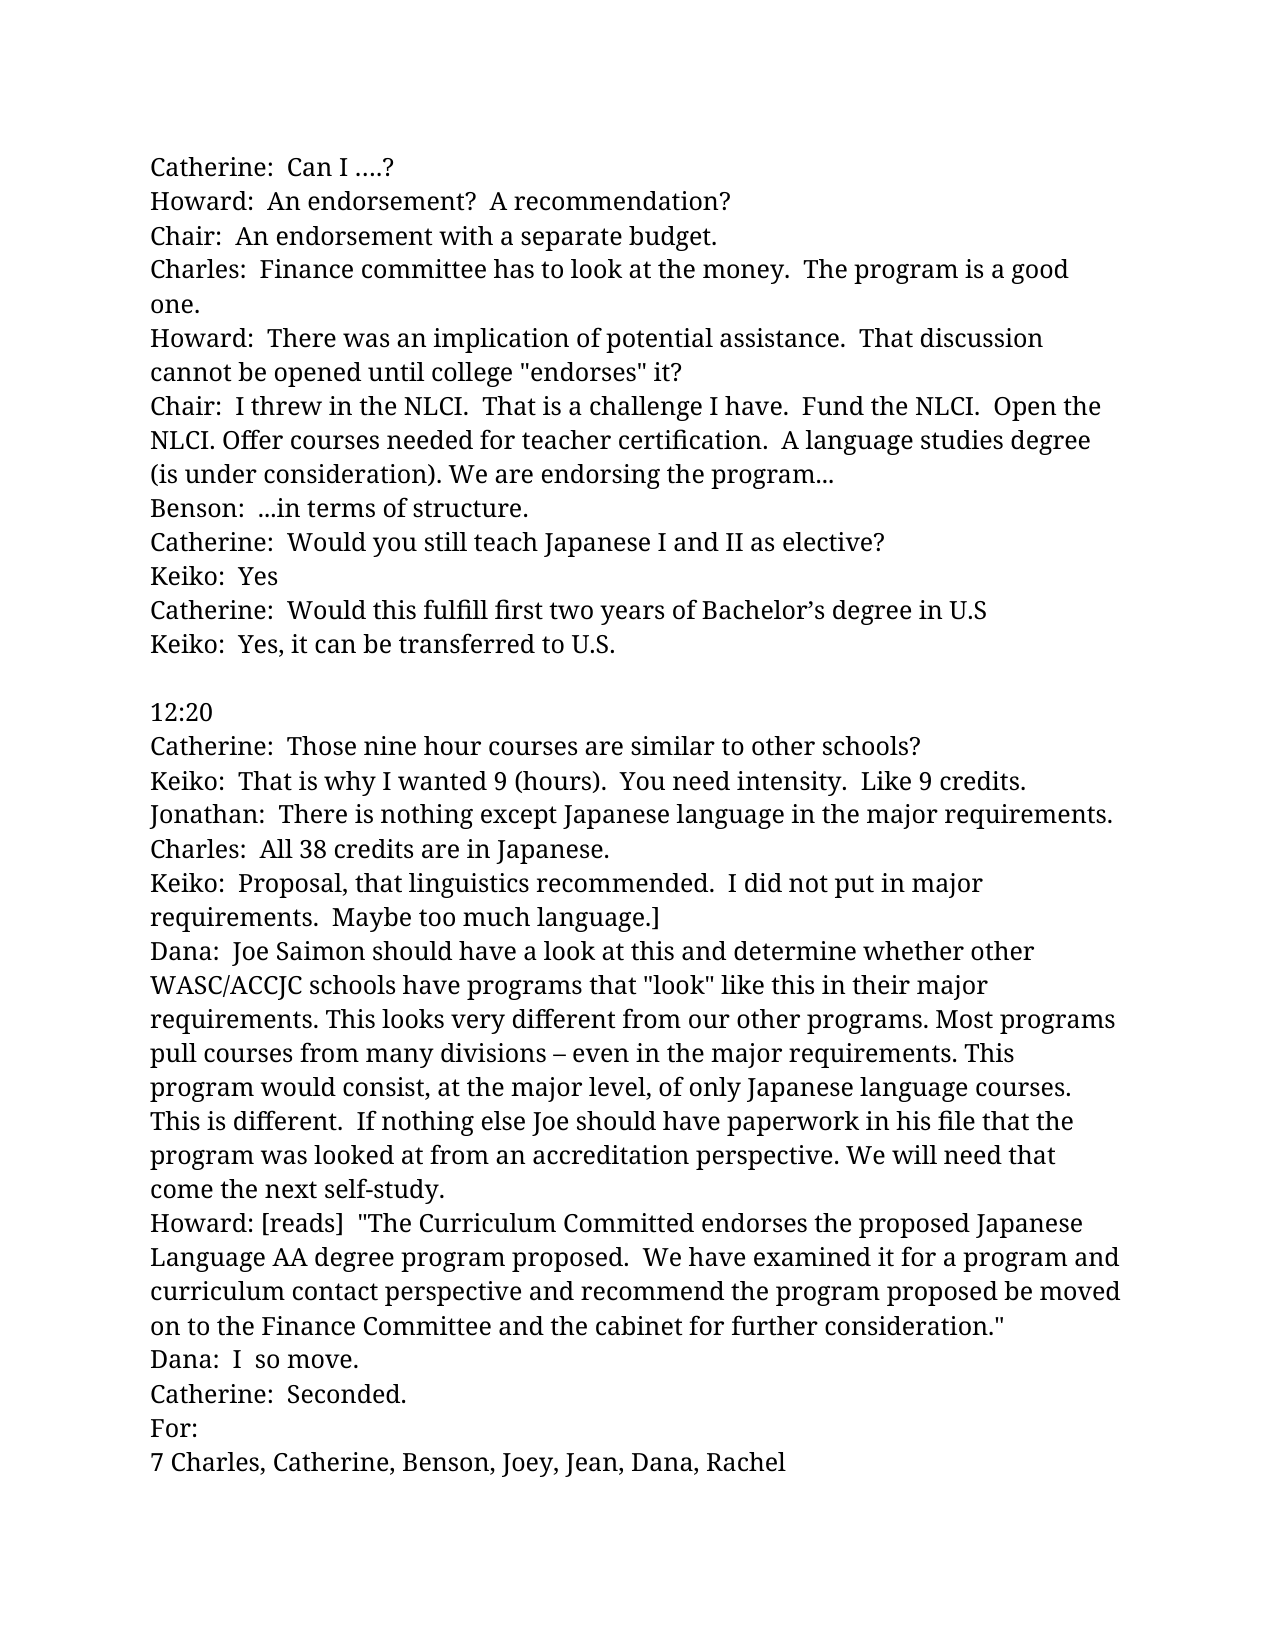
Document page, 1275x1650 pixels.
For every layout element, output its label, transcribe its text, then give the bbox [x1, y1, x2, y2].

text Dana: I so move. [150, 1342, 1125, 1376]
text Dana: Joe Saimon should have a look at this and determine whether other WASC/ACCJC schools have programs that "look" like this in their major requirements. This looks very different from our other programs. Most programs pull courses from many divisions – even in the major requirements. This program would consist, at the major level, of only Japanese language courses. This is different. If nothing else Joe should have paperwork in his file that the program was looked at from an accreditation perspective. We will need that come the next self-study. [150, 933, 1125, 1206]
text Howard: [reads] "The Curriculum Committed endorses the proposed Japanese Language AA degree program proposed. We have examined it for a program and curriculum contact perspective and recommend the program proposed be moved on to the Finance Committee and the cabinet for further consideration." [150, 1206, 1125, 1342]
text 7 Charles, Catherine, Benson, Joey, Jean, Dana, Rachel [150, 1444, 1125, 1478]
text Chair: An endorsement with a separate budget. [150, 218, 1125, 252]
text 12:20 [150, 695, 1125, 729]
text Keiko: Yes [150, 559, 1125, 593]
text Charles: Finance committee has to look at the money. The program is a good one. [150, 252, 1125, 320]
text Howard: An endorsement? A recommendation? [150, 184, 1125, 218]
text Catherine: Can I ….? [150, 150, 1125, 184]
text Keiko: That is why I wanted 9 (hours). You need intensity. Like 9 credits. [150, 763, 1125, 797]
text Howard: There was an implication of potential assistance. That discussion cannot be opened until college "endorses" it? [150, 320, 1125, 388]
text Catherine: Would this fulfill first two years of Bachelor’s degree in U.S [150, 593, 1125, 627]
text Chair: I threw in the NLCI. That is a challenge I have. Fund the NLCI. Open the NLCI. Offer courses needed for teacher certification. A language studies degree (is under consideration). We are endorsing the program... [150, 388, 1125, 491]
text Keiko: Yes, it can be transferred to U.S. [150, 627, 1125, 661]
text Charles: All 38 credits are in Japanese. [150, 831, 1125, 865]
text Jonathan: There is nothing except Japanese language in the major requirements. [150, 797, 1125, 831]
text Benson: ...in terms of structure. [150, 491, 1125, 525]
text Catherine: Seconded. [150, 1376, 1125, 1410]
text For: [150, 1410, 1125, 1444]
text Catherine: Those nine hour courses are similar to other schools? [150, 729, 1125, 763]
text Keiko: Proposal, that linguistics recommended. I did not put in major requirements. Maybe too much language.] [150, 865, 1125, 933]
text Catherine: Would you still teach Japanese I and II as elective? [150, 525, 1125, 559]
